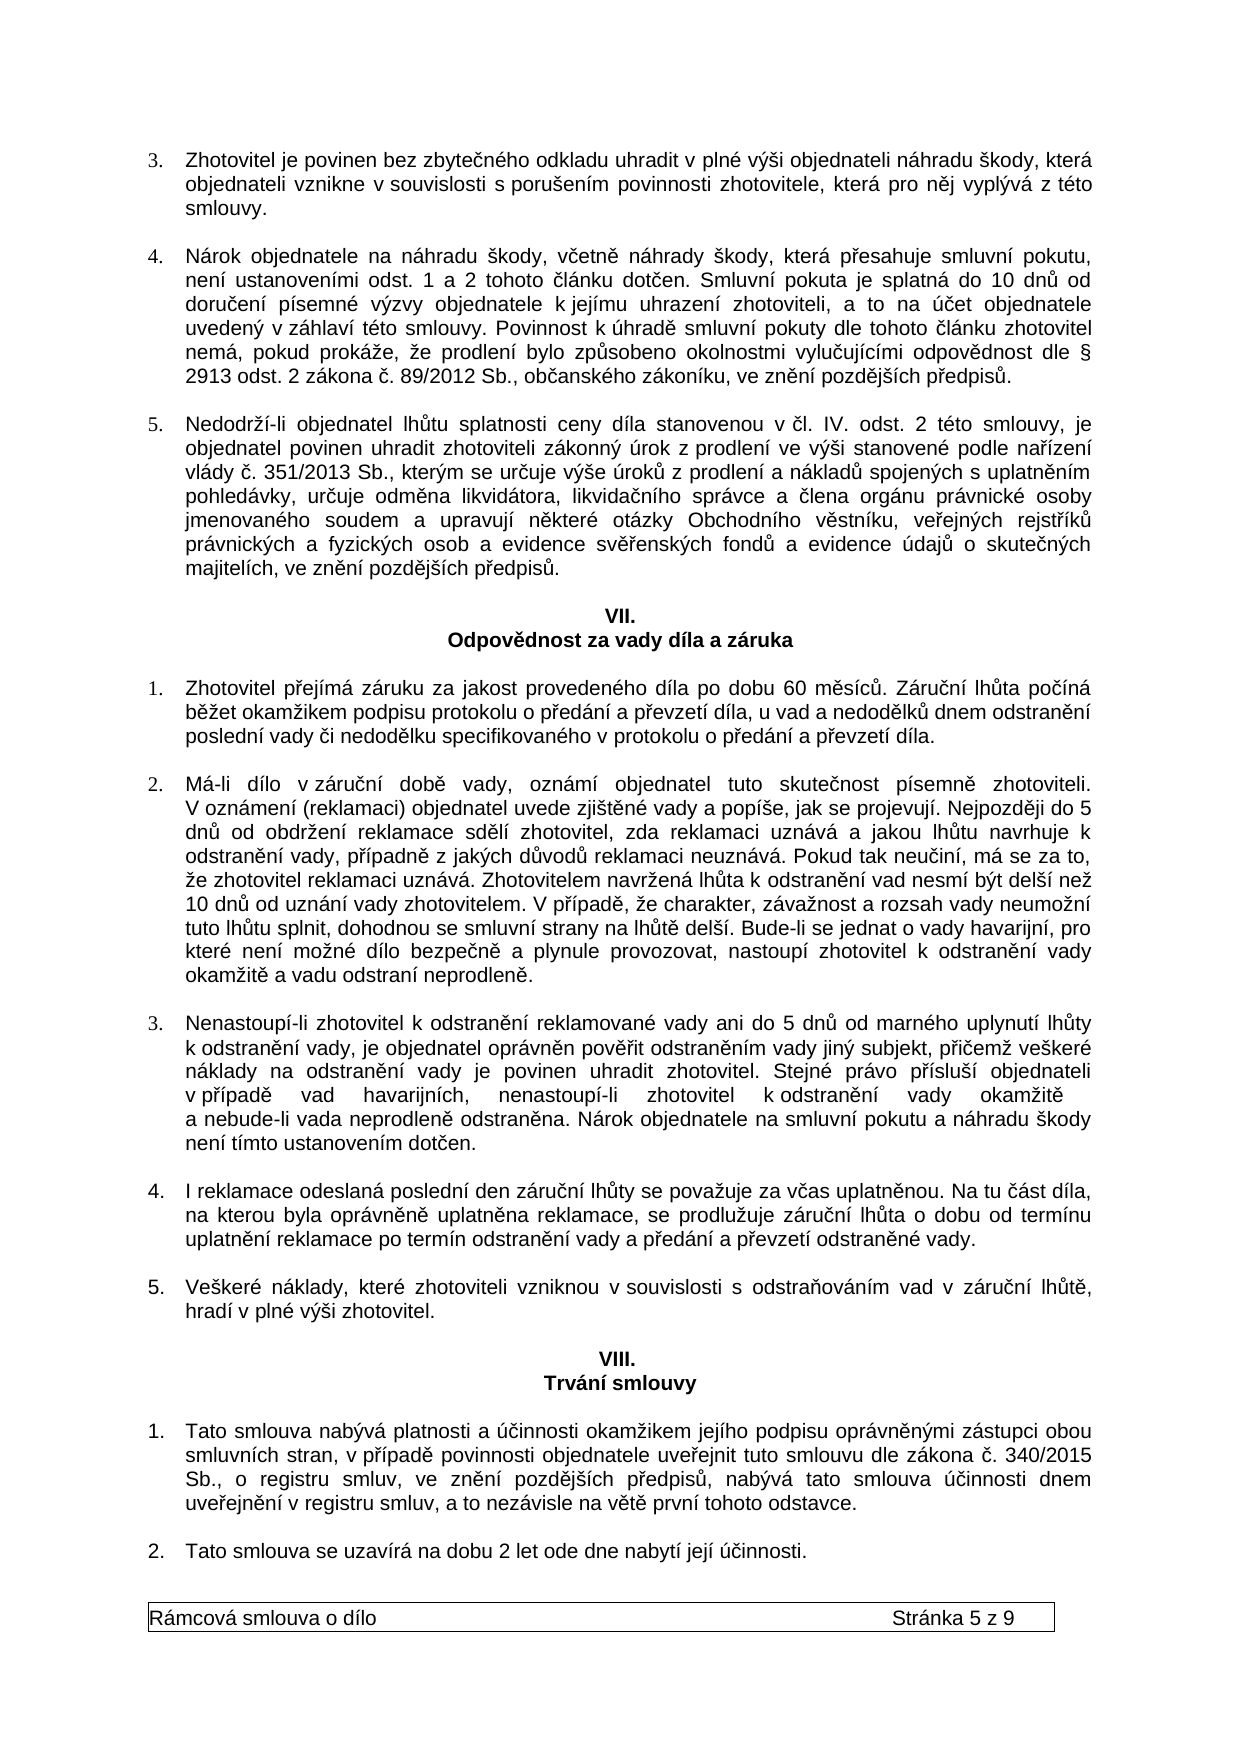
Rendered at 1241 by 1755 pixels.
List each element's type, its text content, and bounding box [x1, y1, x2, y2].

list Nárok objednatele na náhradu škody, včetně náhrady škody, která přesahuje smluvní pokutu, není ustanoveními odst. 1 a 2 tohoto článku dotčen. Smluvní pokuta je splatná do 10 dnů od doručení písemné výzvy objednatele k jejímu uhrazení zhotoviteli, a to na účet objednatele uvedený v záhlaví této smlouvy. Povinnost k úhradě smluvní pokuty dle tohoto článku zhotovitel nemá, pokud prokáže, že prodlení bylo způsobeno okolnostmi vylučujícími odpovědnost dle § 2913 odst. 2 zákona č. 89/2012 Sb., občanského zákoníku, ve znění pozdějších předpisů. [148, 244, 1093, 388]
list I reklamace odeslaná poslední den záruční lhůty se považuje za včas uplatněnou. Na tu část díla, na kterou byla oprávněně uplatněna reklamace, se prodlužuje záruční lhůta o dobu od termínu uplatnění reklamace po termín odstranění vady a předání a převzetí odstraněné vady. [148, 1179, 1093, 1251]
subtitle Odpovědnost za vady díla a záruka [148, 627, 1093, 651]
list Zhotovitel přejímá záruku za jakost provedeného díla po dobu 60 měsíců. Záruční lhůta počíná běžet okamžikem podpisu protokolu o předání a převzetí díla, u vad a nedodělků dnem odstranění poslední vady či nedodělku specifikovaného v protokolu o předání a převzetí díla. [148, 675, 1093, 747]
text Trvání smlouvy [148, 1371, 1093, 1395]
text VIII. [148, 1347, 1093, 1371]
list Tato smlouva nabývá platnosti a účinnosti okamžikem jejího podpisu oprávněnými zástupci obou smluvních stran, v případě povinnosti objednatele uveřejnit tuto smlouvu dle zákona č. 340/2015 Sb., o registru smluv, ve znění pozdějších předpisů, nabývá tato smlouva účinnosti dnem uveřejnění v registru smluv, a to nezávisle na větě první tohoto odstavce. [148, 1419, 1093, 1514]
list Veškeré náklady, které zhotoviteli vzniknou v souvislosti s odstraňováním vad v záruční lhůtě, hradí v plné výši zhotovitel. [148, 1275, 1093, 1323]
list Zhotovitel je povinen bez zbytečného odkladu uhradit v plné výši objednateli náhradu škody, která objednateli vznikne v souvislosti s porušením povinnosti zhotovitele, která pro něj vyplývá z této smlouvy. [148, 148, 1093, 220]
list Má-li dílo v záruční době vady, oznámí objednatel tuto skutečnost písemně zhotoviteli. V oznámení (reklamaci) objednatel uvede zjištěné vady a popíše, jak se projevují. Nejpozději do 5 dnů od obdržení reklamace sdělí zhotovitel, zda reklamaci uznává a jakou lhůtu navrhuje k odstranění vady, případně z jakých důvodů reklamaci neuznává. Pokud tak neučiní, má se za to, že zhotovitel reklamaci uznává. Zhotovitelem navržená lhůta k odstranění vad nesmí být delší než 10 dnů od uznání vady zhotovitelem. V případě, že charakter, závažnost a rozsah vady neumožní tuto lhůtu splnit, dohodnou se smluvní strany na lhůtě delší. Bude-li se jednat o vady havarijní, pro které není možné dílo bezpečně a plynule provozovat, nastoupí zhotovitel k odstranění vady okamžitě a vadu odstraní neprodleně. [148, 771, 1093, 987]
list Tato smlouva se uzavírá na dobu 2 let ode dne nabytí její účinnosti. [148, 1538, 1093, 1562]
list Nedodrží-li objednatel lhůtu splatnosti ceny díla stanovenou v čl. IV. odst. 2 této smlouvy, je objednatel povinen uhradit zhotoviteli zákonný úrok z prodlení ve výši stanovené podle nařízení vlády č. 351/2013 Sb., kterým se určuje výše úroků z prodlení a nákladů spojených s uplatněním pohledávky, určuje odměna likvidátora, likvidačního správce a člena orgánu právnické osoby jmenovaného soudem a upravují některé otázky Obchodního věstníku, veřejných rejstříků právnických a fyzických osob a evidence svěřenských fondů a evidence údajů o skutečných majitelích, ve znění pozdějších předpisů. [148, 412, 1093, 579]
text VII. [148, 603, 1093, 627]
list Nenastoupí-li zhotovitel k odstranění reklamované vady ani do 5 dnů od marného uplynutí lhůty k odstranění vady, je objednatel oprávněn pověřit odstraněním vady jiný subjekt, přičemž veškeré náklady na odstranění vady je povinen uhradit zhotovitel. Stejné právo přísluší objednateli v případě vad havarijních, nenastoupí-li zhotovitel k odstranění vady okamžitě a nebude-li vada neprodleně odstraněna. Nárok objednatele na smluvní pokutu a náhradu škody není tímto ustanovením dotčen. [148, 1011, 1093, 1155]
